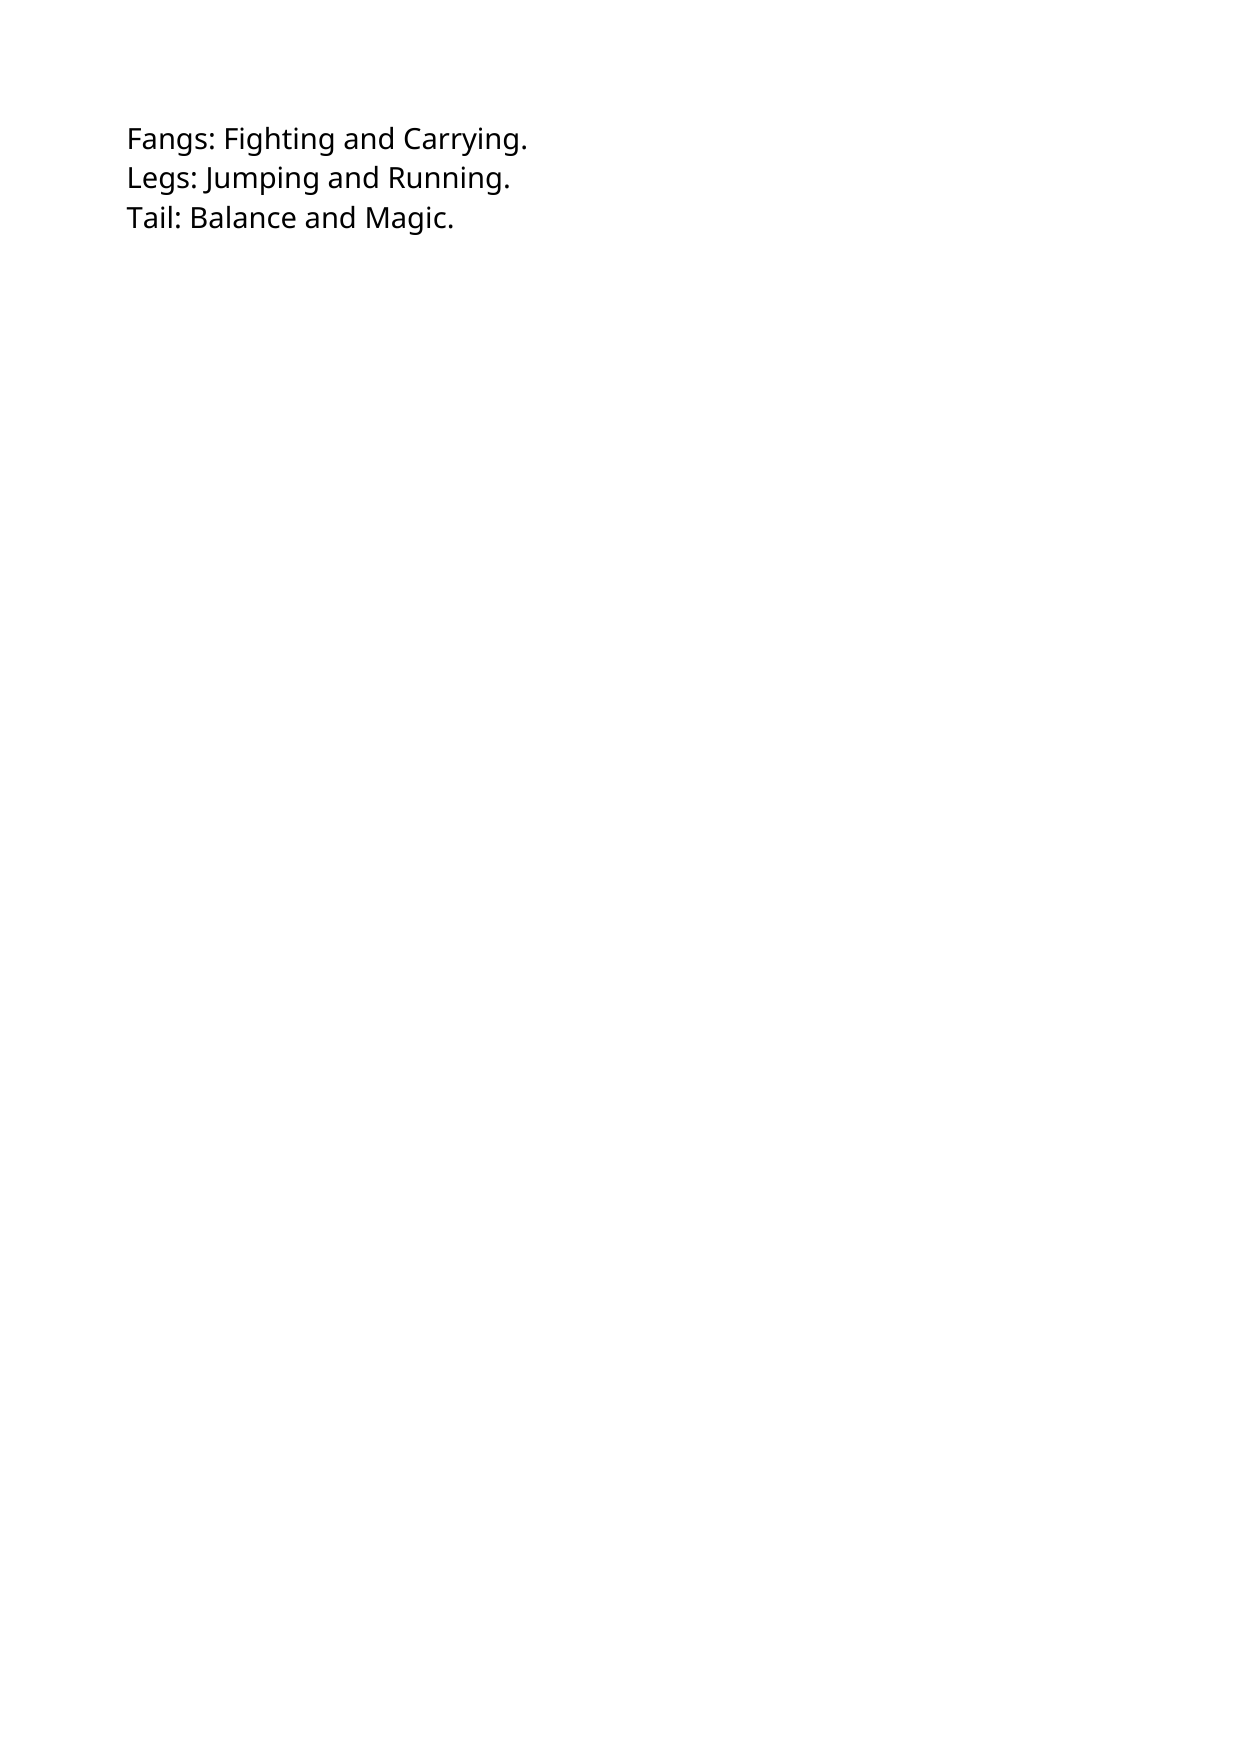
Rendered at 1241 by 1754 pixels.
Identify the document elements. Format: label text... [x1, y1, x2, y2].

text Fangs: Fighting and Carrying. [126, 118, 1122, 158]
text Legs: Jumping and Running. [126, 158, 1122, 197]
text Tail: Balance and Magic. [126, 197, 1122, 237]
